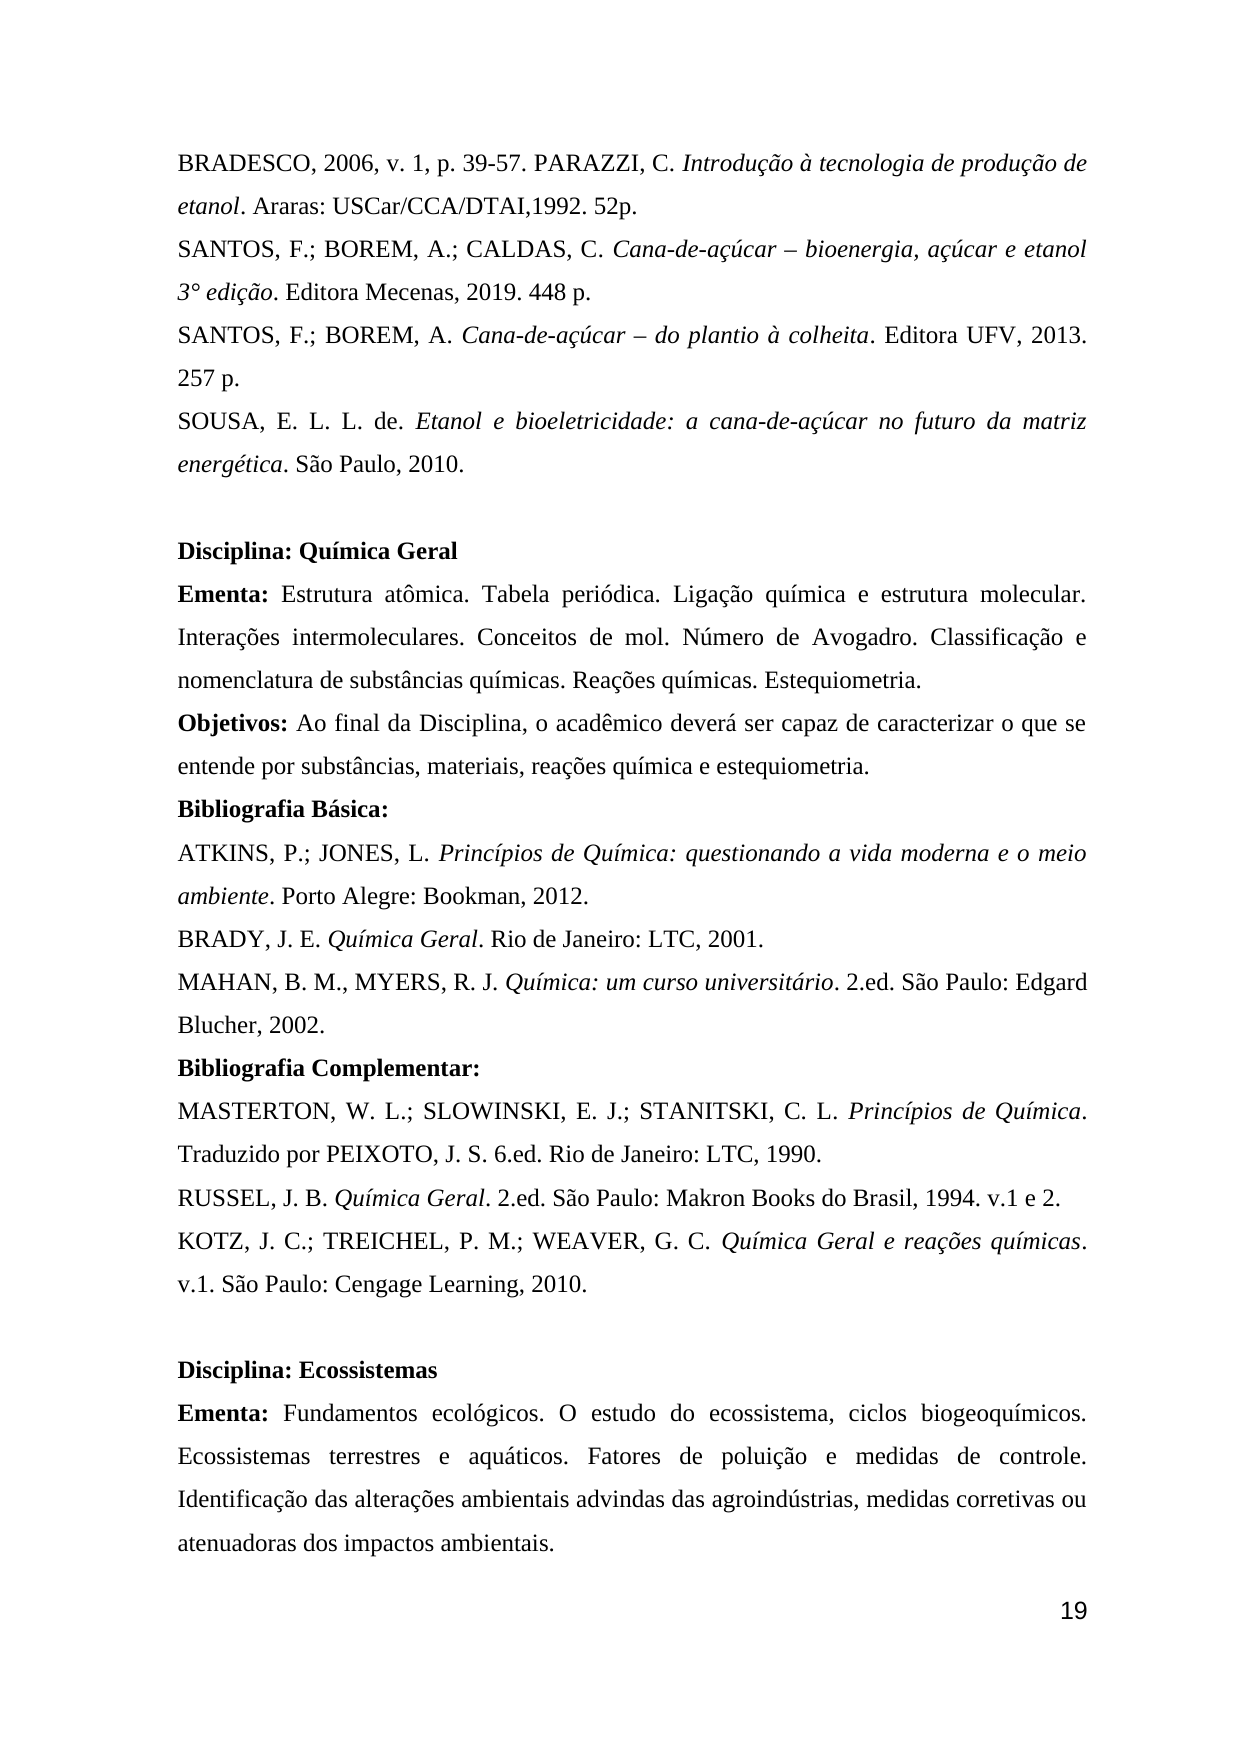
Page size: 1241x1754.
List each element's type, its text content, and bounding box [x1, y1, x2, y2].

text Bibliografia Básica: [177, 794, 1087, 823]
text BRADY, J. E. Química Geral. Rio de Janeiro: LTC, 2001. [177, 924, 1087, 953]
text SOUSA, E. L. L. de. Etanol e bioeletricidade: a cana-de-açúcar no futuro da matriz energética. São Paulo, 2010. [177, 406, 1087, 478]
text Disciplina: Ecossistemas [177, 1355, 1087, 1384]
text Bibliografia Complementar: [177, 1053, 1087, 1082]
text SANTOS, F.; BOREM, A. Cana-de-açúcar – do plantio à colheita. Editora UFV, 2013. 257 p. [177, 320, 1087, 392]
text Bradesco, 2006, v. 1, p. 39-57. PARAZZI, C. Introdução à tecnologia de produção de etanol. Araras: USCar/CCA/DTAI,1992. 52p. [177, 148, 1087, 219]
text KOTZ, J. C.; TREICHEL, P. M.; WEAVER, G. C. Química Geral e reações químicas. v.1. São Paulo: Cengage Learning, 2010. [177, 1226, 1087, 1298]
text MAHAN, B. M., MYERS, R. J. Química: um curso universitário. 2.ed. São Paulo: Edgard Blucher, 2002. [177, 967, 1087, 1039]
text Disciplina: Química Geral [177, 536, 1087, 564]
text Ementa: Estrutura atômica. Tabela periódica. Ligação química e estrutura molecular. Interações intermoleculares. Conceitos de mol. Número de Avogadro. Classificação e nomenclatura de substâncias químicas. Reações químicas. Estequiometria. [177, 579, 1087, 694]
text Ementa: Fundamentos ecológicos. O estudo do ecossistema, ciclos biogeoquímicos. Ecossistemas terrestres e aquáticos. Fatores de poluição e medidas de controle. Identificação das alterações ambientais advindas das agroindústrias, medidas corretivas ou atenuadoras dos impactos ambientais. [177, 1398, 1087, 1556]
text MASTERTON, W. L.; SLOWINSKI, E. J.; STANITSKI, C. L. Princípios de Química. Traduzido por PEIXOTO, J. S. 6.ed. Rio de Janeiro: LTC, 1990. [177, 1096, 1087, 1168]
text Objetivos: Ao final da Disciplina, o acadêmico deverá ser capaz de caracterizar o que se entende por substâncias, materiais, reações química e estequiometria. [177, 708, 1087, 780]
text RUSSEL, J. B. Química Geral. 2.ed. São Paulo: Makron Books do Brasil, 1994. v.1 e 2. [177, 1183, 1087, 1211]
text ATKINS, P.; JONES, L. Princípios de Química: questionando a vida moderna e o meio ambiente. Porto Alegre: Bookman, 2012. [177, 838, 1087, 909]
text SANTOS, F.; BOREM, A.; CALDAS, C. Cana-de-açúcar – bioenergia, açúcar e etanol 3° edição. Editora Mecenas, 2019. 448 p. [177, 234, 1087, 306]
